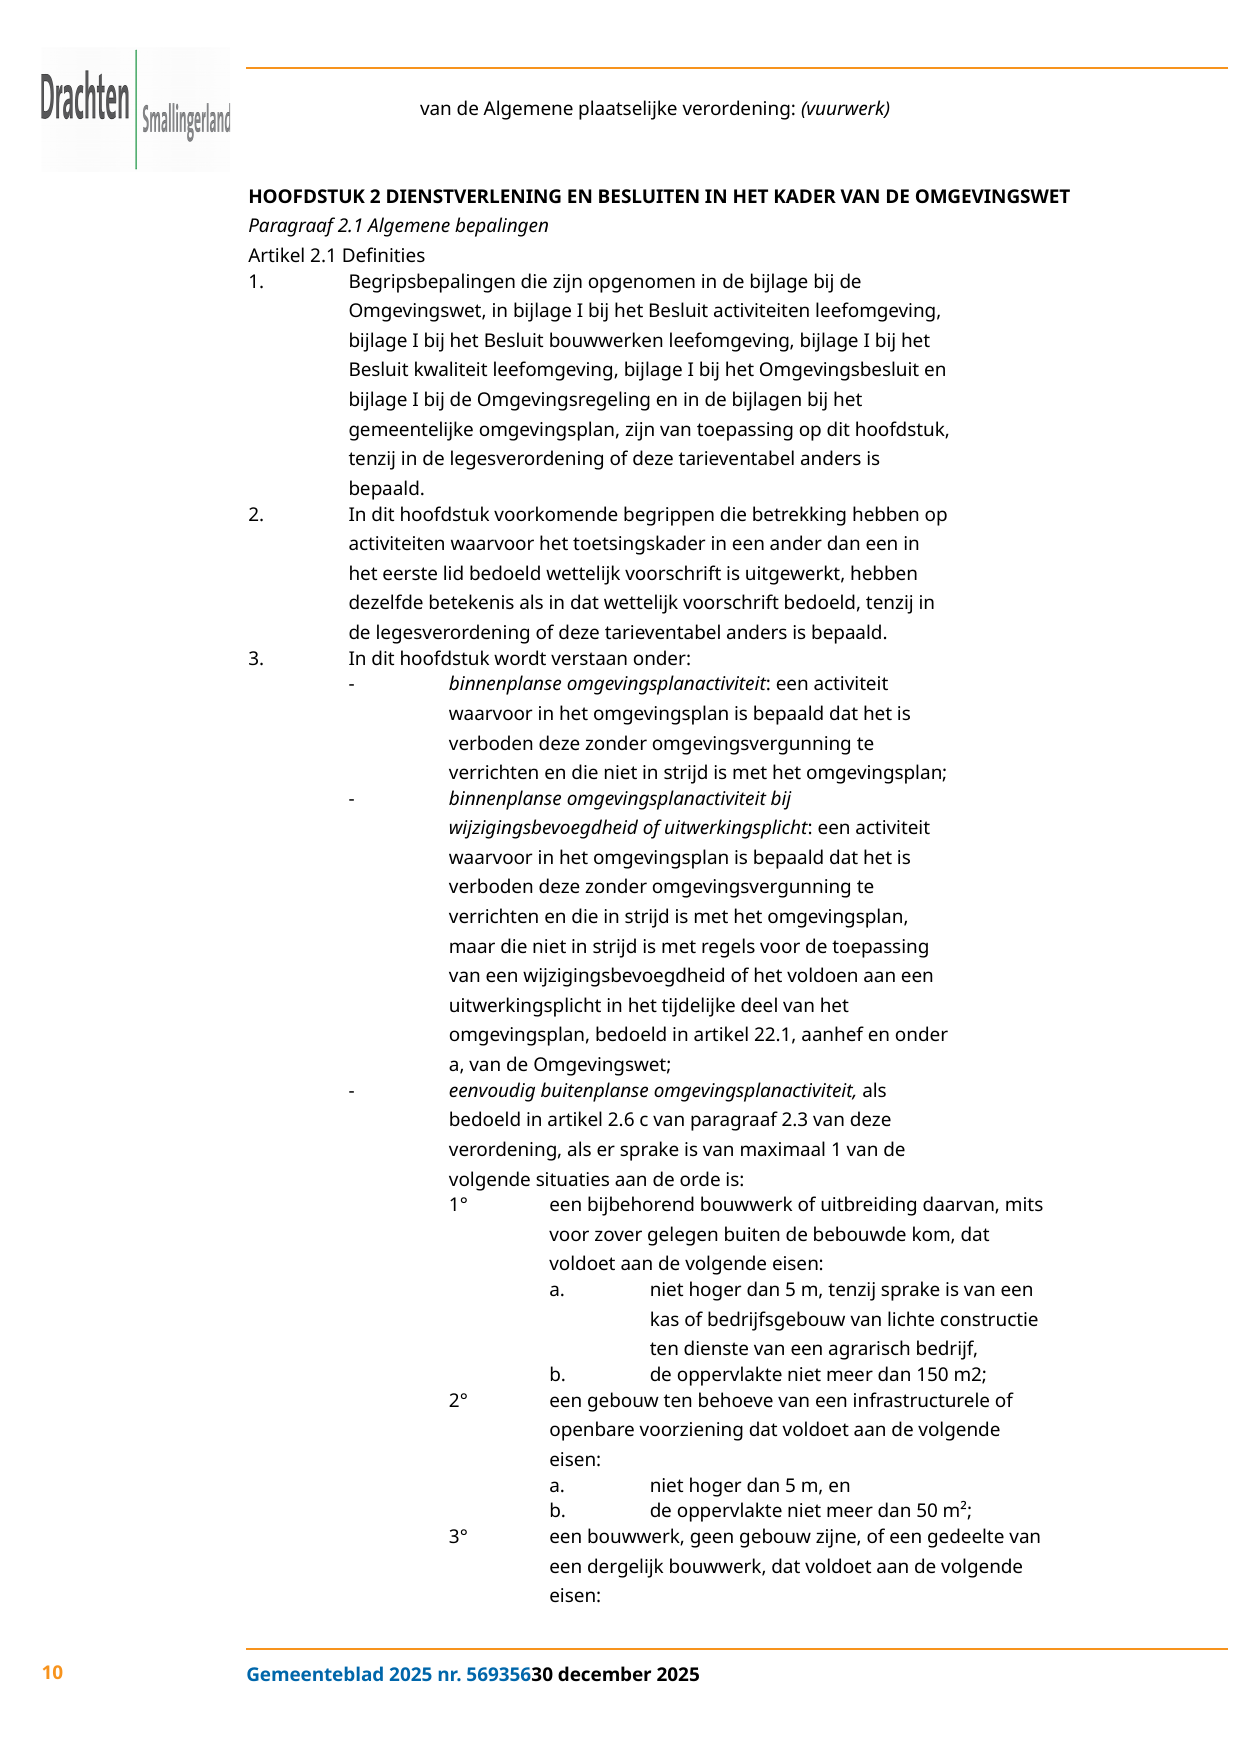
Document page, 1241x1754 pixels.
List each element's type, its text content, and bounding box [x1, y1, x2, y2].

table_cell [348, 1523, 449, 1608]
table_cell 1° [449, 1191, 549, 1276]
table_cell [348, 1498, 449, 1523]
table_cell de oppervlakte niet meer dan 150 m2; [650, 1361, 1051, 1387]
table_cell [1051, 1276, 1152, 1361]
table_cell [348, 1191, 449, 1276]
table_cell eenvoudig buitenplanse omgevingsplanactiviteit, als bedoeld in artikel 2.6 c van paragraaf 2.3 van deze verordening, als er sprake is van maximaal 1 van de volgende situaties aan de orde is: [449, 1077, 951, 1191]
table_cell [951, 1077, 1152, 1191]
text Paragraaf 2.1 Algemene bepalingen [248, 212, 1152, 238]
table_cell - [348, 785, 449, 1077]
table_cell 2. [248, 501, 348, 645]
table_cell [449, 1361, 549, 1387]
table_cell van de Algemene plaatselijke verordening: (vuurwerk) [420, 95, 980, 121]
table_cell [449, 1276, 549, 1361]
table_cell [1051, 1498, 1152, 1523]
table_cell [951, 785, 1152, 1077]
table_cell [951, 645, 1152, 671]
table_cell een bouwwerk, geen gebouw zijne, of een gedeelte van een dergelijk bouwwerk, dat voldoet aan de volgende eisen: [549, 1523, 1051, 1608]
table_cell 1. [248, 268, 348, 501]
table_cell [348, 1472, 449, 1498]
table_cell [1051, 1191, 1152, 1276]
table_cell 2° [449, 1387, 549, 1472]
table_cell [1051, 1361, 1152, 1387]
table_cell binnenplanse omgevingsplanactiviteit: een activiteit waarvoor in het omgevingsplan is bepaald dat het is verboden deze zonder omgevingsvergunning te verrichten en die niet in strijd is met het omgevingsplan; [449, 671, 951, 785]
table_cell [449, 1472, 549, 1498]
table_cell Begripsbepalingen die zijn opgenomen in de bijlage bij de Omgevingswet, in bijlage I bij het Besluit activiteiten leefomgeving, bijlage I bij het Besluit bouwwerken leefomgeving, bijlage I bij het Besluit kwaliteit leefomgeving, bijlage I bij het Omgevingsbesluit en bijlage I bij de Omgevingsregeling en in de bijlagen bij het gemeentelijke omgevingsplan, zijn van toepassing op dit hoofdstuk, tenzij in de legesverordening of deze tarieventabel anders is bepaald. [348, 268, 951, 501]
picture [41, 47, 231, 172]
table_cell a. [549, 1276, 649, 1361]
table_cell In dit hoofdstuk voorkomende begrippen die betrekking hebben op activiteiten waarvoor het toetsingskader in een ander dan een in het eerste lid bedoeld wettelijk voorschrift is uitgewerkt, hebben dezelfde betekenis als in dat wettelijk voorschrift bedoeld, tenzij in de legesverordening of deze tarieventabel anders is bepaald. [348, 501, 951, 645]
table_cell [248, 1361, 348, 1387]
table_cell [1051, 1472, 1152, 1498]
text HOOFDSTUK 2 DIENSTVERLENING EN BESLUITEN IN HET KADER VAN DE OMGEVINGSWET [248, 183, 1152, 209]
table_cell een bijbehorend bouwwerk of uitbreiding daarvan, mits voor zover gelegen buiten de bebouwde kom, dat voldoet aan de volgende eisen: [549, 1191, 1051, 1276]
table_cell [348, 1361, 449, 1387]
table_cell [248, 1498, 348, 1523]
table_header [951, 242, 1152, 268]
table_cell a. [549, 1472, 649, 1498]
table_cell [248, 671, 348, 785]
table_cell [348, 1276, 449, 1361]
table_cell 3° [449, 1523, 549, 1608]
table_cell [248, 1387, 348, 1472]
table_cell - [348, 671, 449, 785]
table_cell niet hoger dan 5 m, en [650, 1472, 1051, 1498]
table_cell - [348, 1077, 449, 1191]
table_cell een gebouw ten behoeve van een infrastructurele of openbare voorziening dat voldoet aan de volgende eisen: [549, 1387, 1051, 1472]
table_cell [248, 1077, 348, 1191]
table_cell 3. [248, 645, 348, 671]
table_cell [248, 785, 348, 1077]
table_cell [449, 1498, 549, 1523]
table_cell [248, 1276, 348, 1361]
table_cell [248, 1191, 348, 1276]
table_cell b. [549, 1498, 649, 1523]
table_cell [348, 1387, 449, 1472]
table_cell [951, 268, 1152, 501]
table_header Artikel 2.1 Definities [248, 242, 951, 268]
table_cell niet hoger dan 5 m, tenzij sprake is van een kas of bedrijfsgebouw van lichte constructie ten dienste van een agrarisch bedrijf, [650, 1276, 1051, 1361]
table_cell [248, 1472, 348, 1498]
table_cell [248, 1523, 348, 1608]
table_cell [248, 95, 420, 121]
table_cell binnenplanse omgevingsplanactiviteit bij wijzigingsbevoegdheid of uitwerkingsplicht: een activiteit waarvoor in het omgevingsplan is bepaald dat het is verboden deze zonder omgevingsvergunning te verrichten en die in strijd is met het omgevingsplan, maar die niet in strijd is met regels voor de toepassing van een wijzigingsbevoegdheid of het voldoen aan een uitwerkingsplicht in het tijdelijke deel van het omgevingsplan, bedoeld in artikel 22.1, aanhef en onder a, van de Omgevingswet; [449, 785, 951, 1077]
table_cell b. [549, 1361, 649, 1387]
table_cell [980, 95, 1152, 121]
table_cell [951, 671, 1152, 785]
table_cell [951, 501, 1152, 645]
table_cell de oppervlakte niet meer dan 50 m²; [650, 1498, 1051, 1523]
table_cell [1051, 1523, 1152, 1608]
table_cell [1051, 1387, 1152, 1472]
table_cell In dit hoofdstuk wordt verstaan onder: [348, 645, 951, 671]
